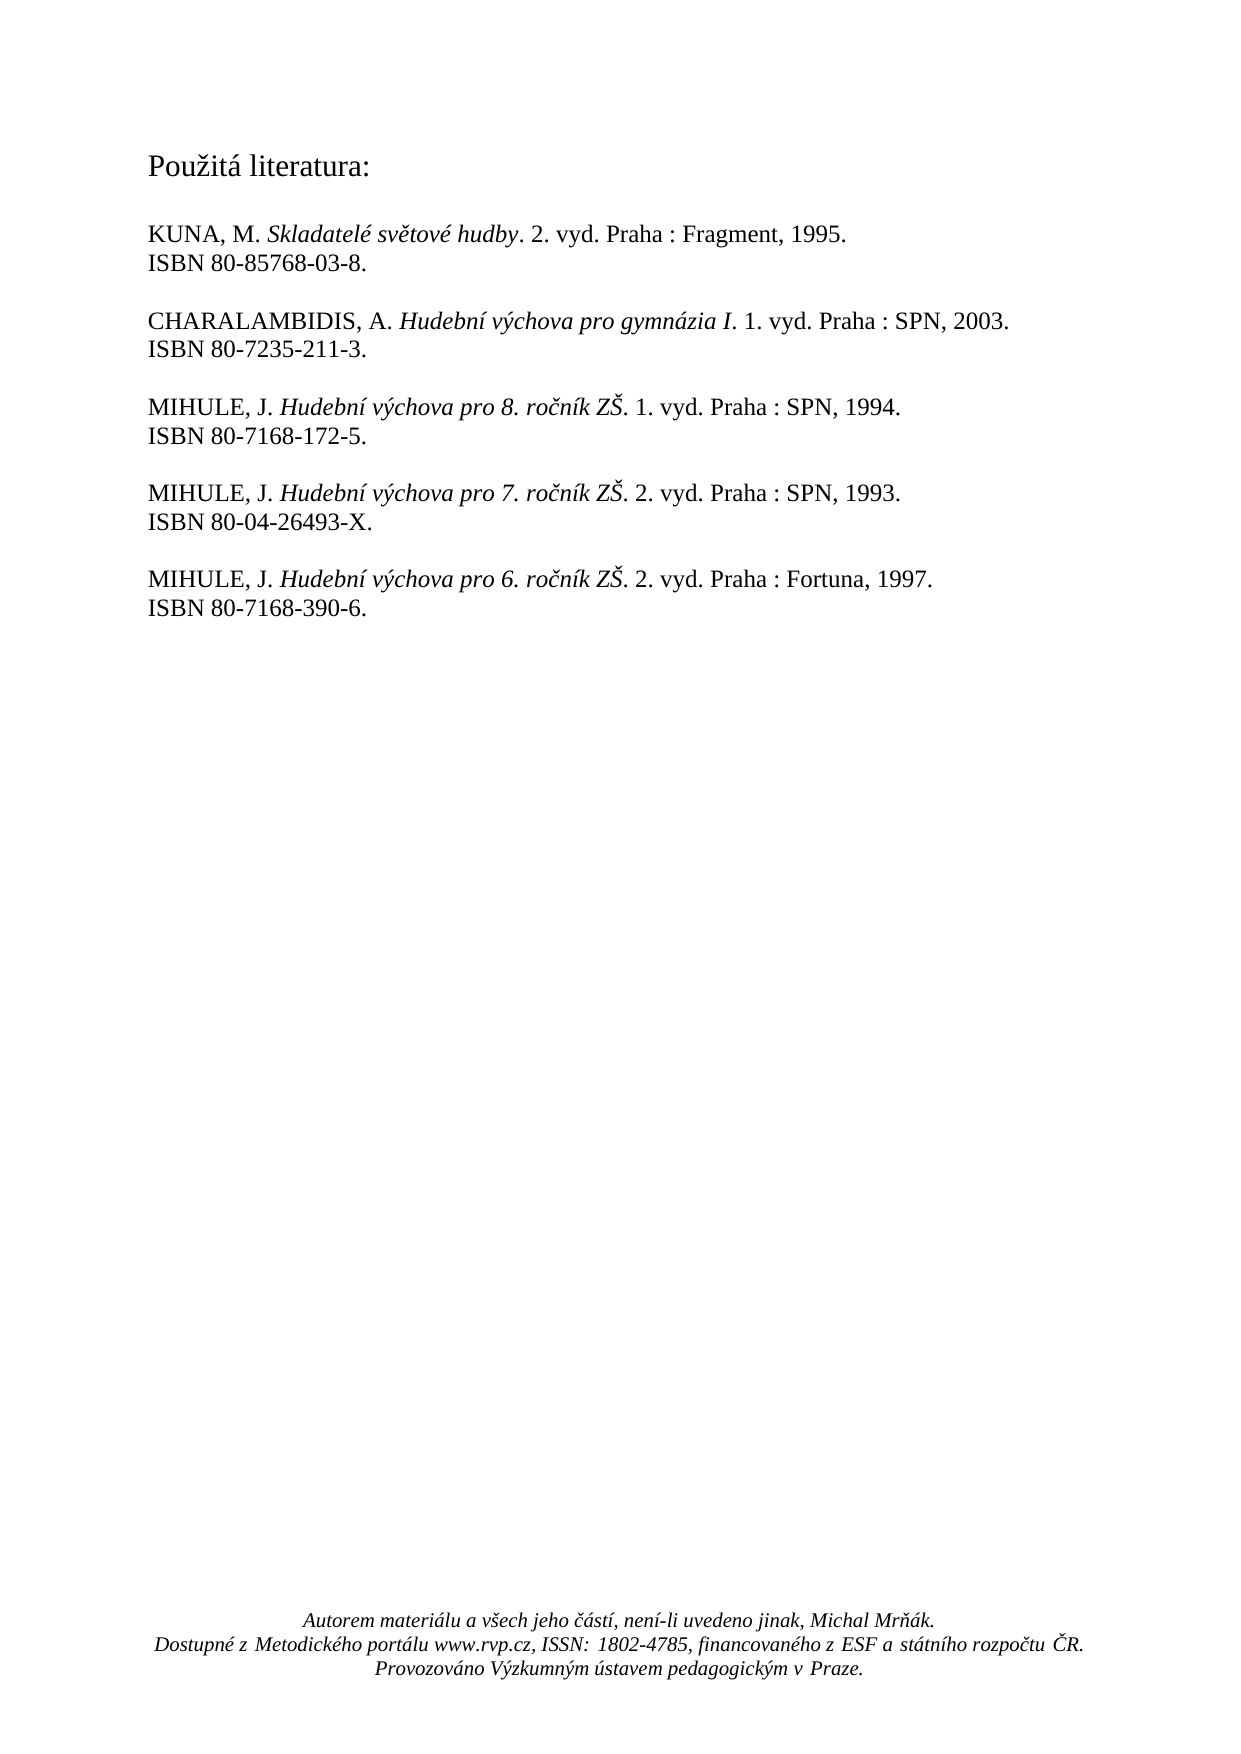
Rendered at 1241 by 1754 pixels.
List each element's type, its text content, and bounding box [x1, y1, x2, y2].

text MIHULE, J. Hudební výchova pro 8. ročník ZŠ. 1. vyd. Praha : SPN, 1994. [148, 392, 1093, 421]
text MIHULE, J. Hudební výchova pro 6. ročník ZŠ. 2. vyd. Praha : Fortuna, 1997. [148, 564, 1093, 593]
text ISBN 80-04-26493-X. [148, 507, 1093, 536]
text ISBN 80-7168-172-5. [148, 421, 1093, 449]
text ISBN 80-85768-03-8. [148, 248, 1093, 277]
text ISBN 80-7168-390-6. [148, 593, 1093, 622]
text ISBN 80-7235-211-3. [148, 334, 1093, 363]
text KUNA, M. Skladatelé světové hudby. 2. vyd. Praha : Fragment, 1995. [148, 219, 1093, 248]
text MIHULE, J. Hudební výchova pro 7. ročník ZŠ. 2. vyd. Praha : SPN, 1993. [148, 478, 1093, 507]
text CHARALAMBIDIS, A. Hudební výchova pro gymnázia I. 1. vyd. Praha : SPN, 2003. [148, 306, 1093, 334]
text Použitá literatura: [148, 148, 1093, 183]
